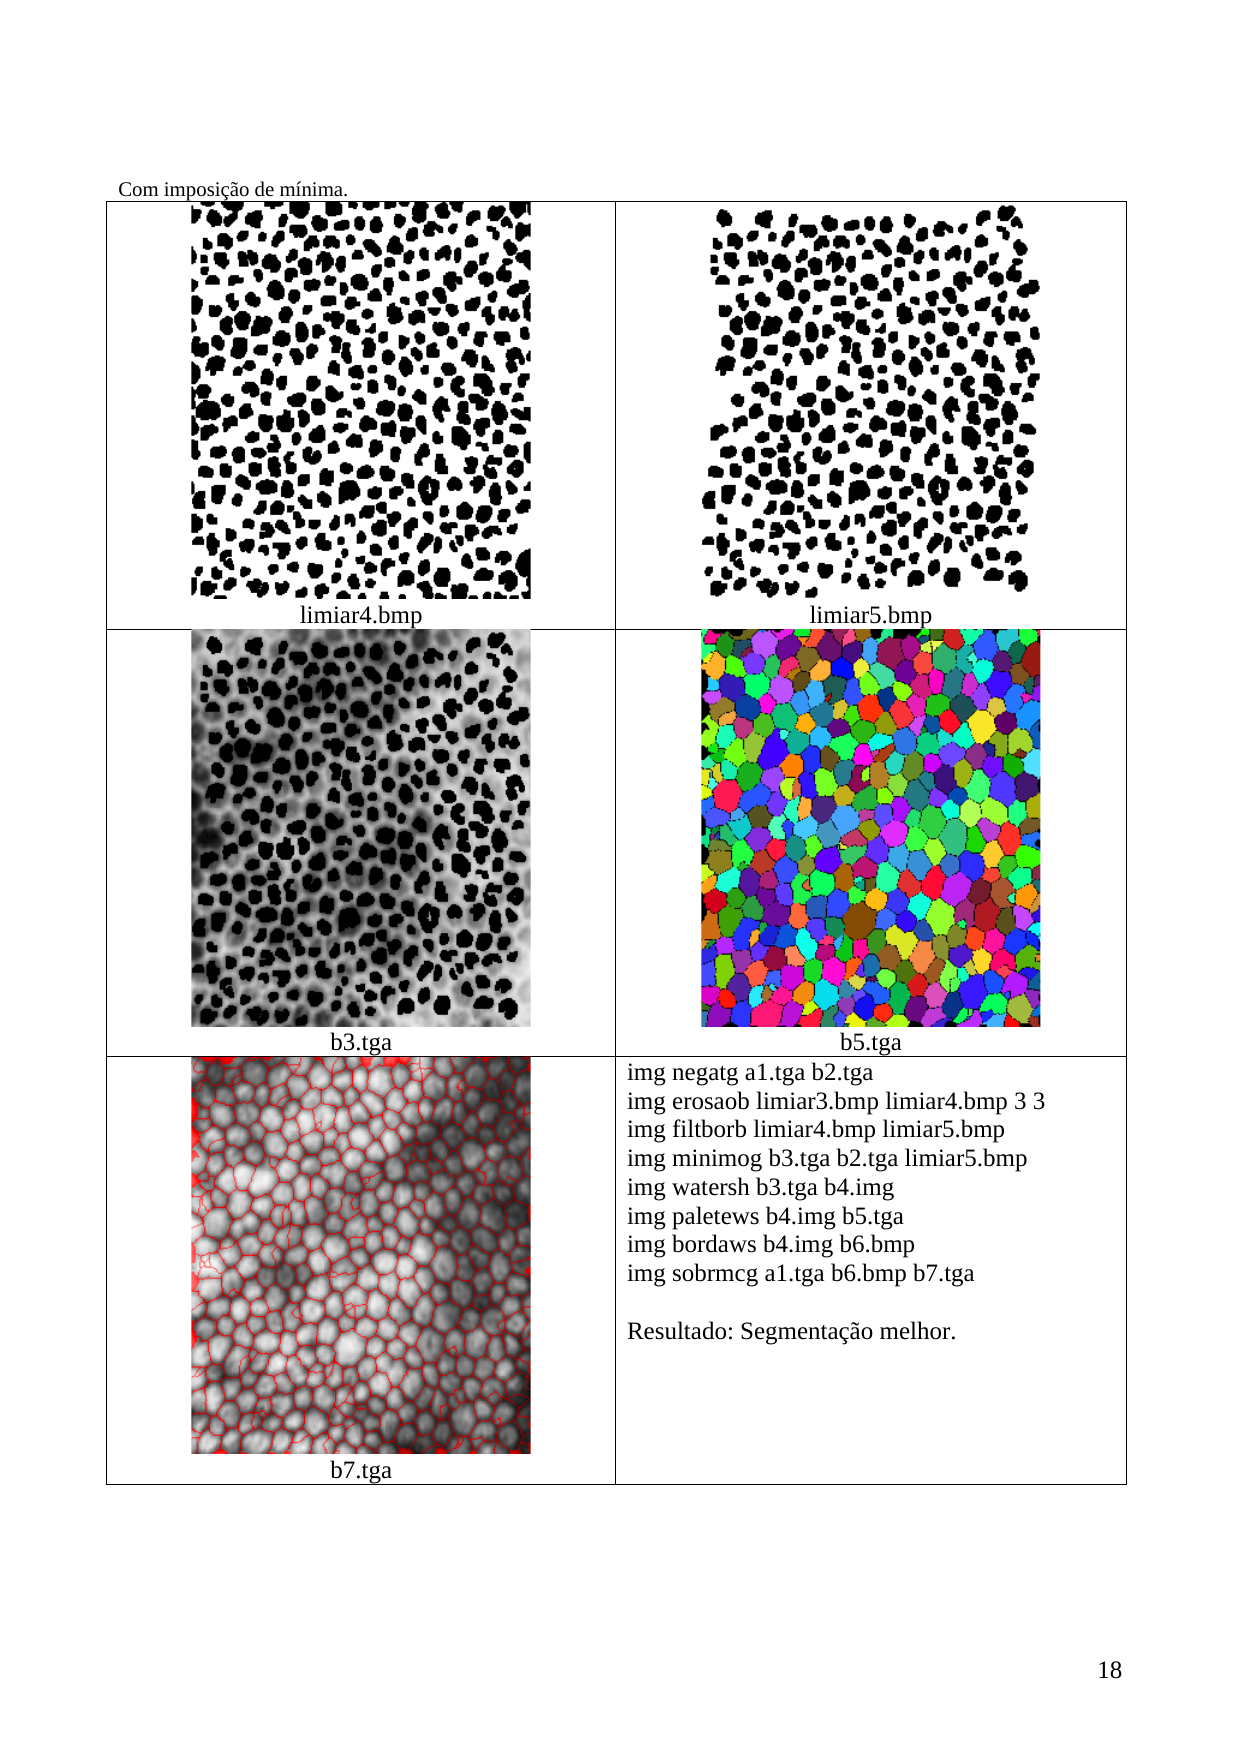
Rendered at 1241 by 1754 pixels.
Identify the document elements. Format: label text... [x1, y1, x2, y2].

table_header limiar5.bmp [616, 202, 1126, 629]
table_cell b7.tga [107, 1057, 615, 1483]
text Com imposição de mínima. [118, 177, 1122, 201]
table_header limiar4.bmp [107, 202, 615, 629]
table_cell img negatg a1.tga b2.tga img erosaob limiar3.bmp limiar4.bmp 3 3 img filtborb limiar4.bmp limiar5.bmp img minimog b3.tga b2.tga limiar5.bmp img watersh b3.tga b4.img img paletews b4.img b5.tga img bordaws b4.img b6.bmp img sobrmcg a1.tga b6.bmp b7.tga Resultado: Segmentação melhor. [616, 1057, 1126, 1483]
table_cell b3.tga [107, 630, 615, 1056]
table_cell b5.tga [616, 630, 1126, 1056]
